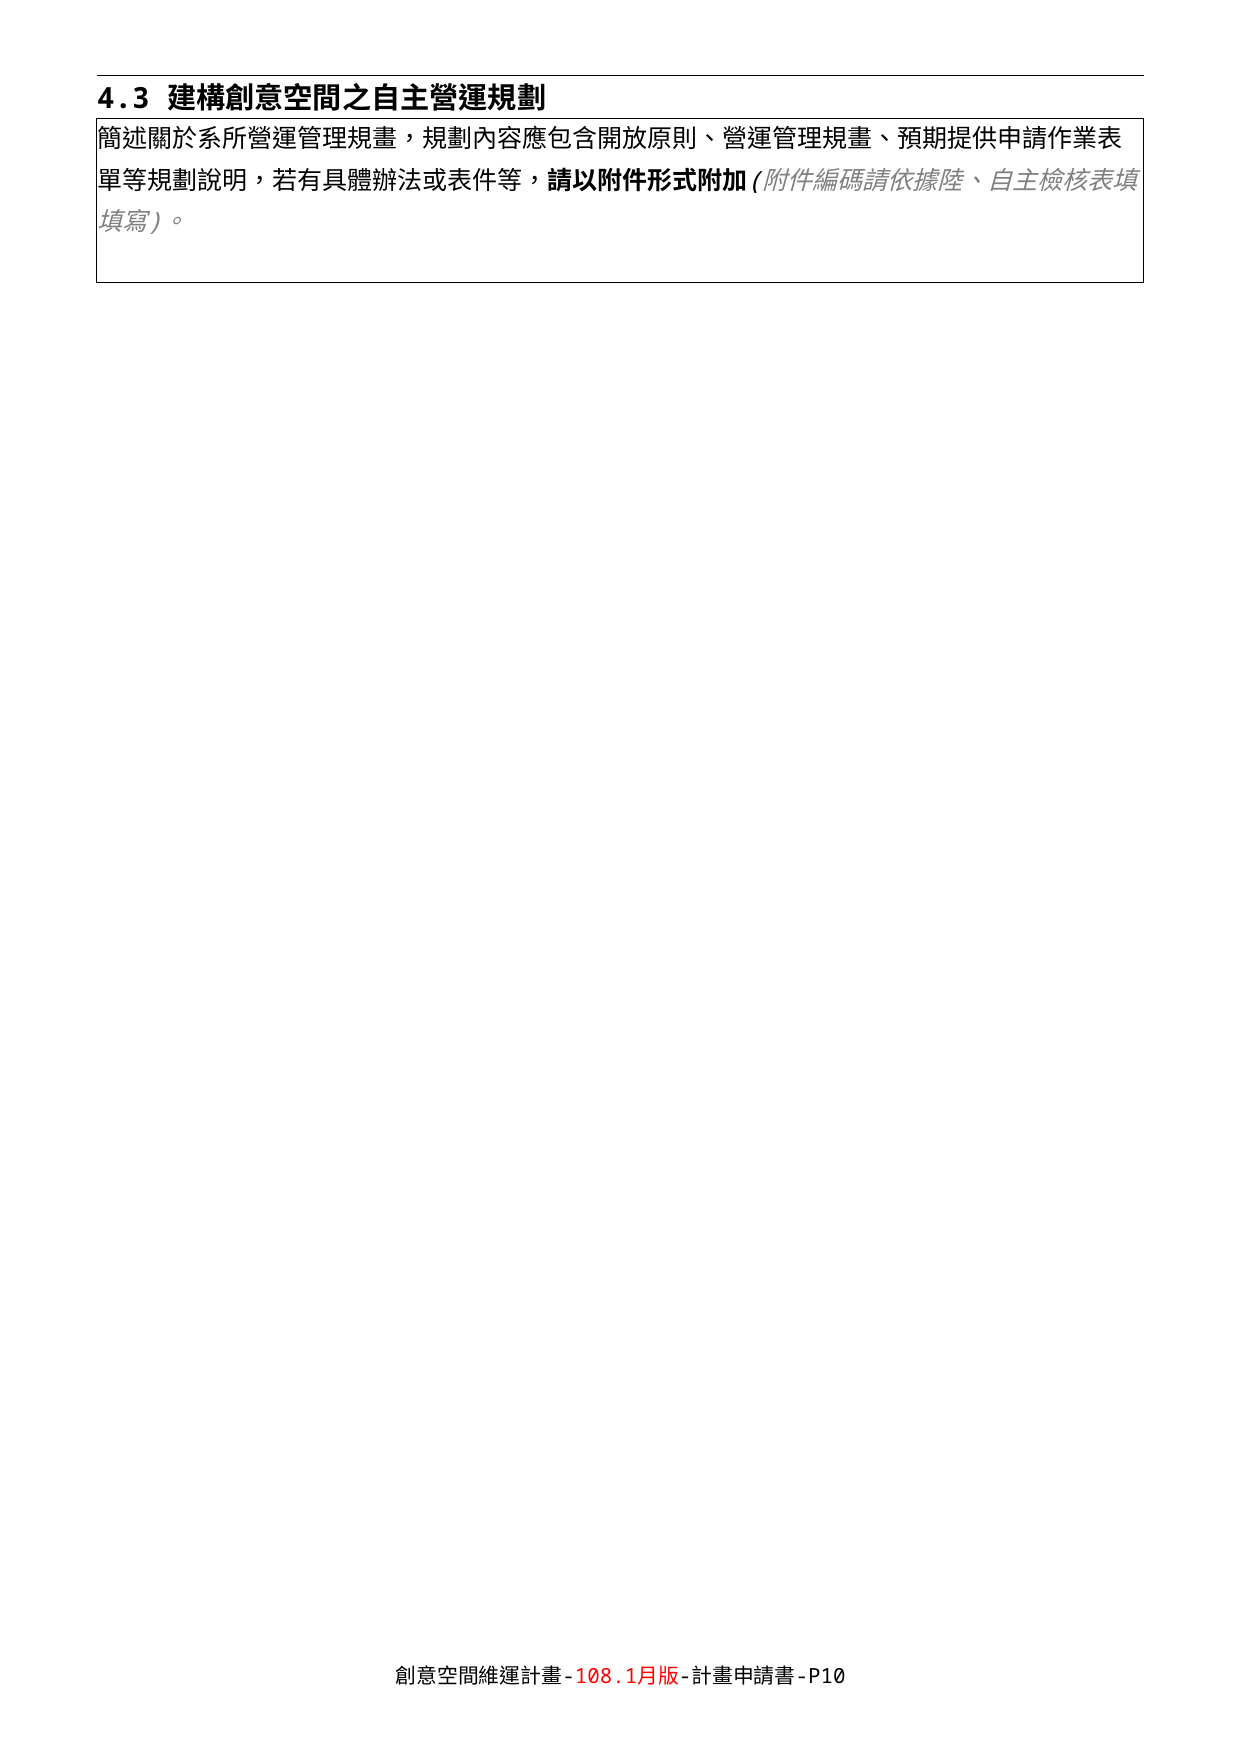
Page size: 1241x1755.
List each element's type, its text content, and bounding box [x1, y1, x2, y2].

table_cell 4.3 建構創意空間之自主營運規劃 [97, 76, 1144, 117]
table_cell 簡述關於系所營運管理規畫，規劃內容應包含開放原則、營運管理規畫、預期提供申請作業表單等規劃說明，若有具體辦法或表件等，請以附件形式附加(附件編碼請依據陸、自主檢核表填填寫)。 [97, 119, 1143, 282]
